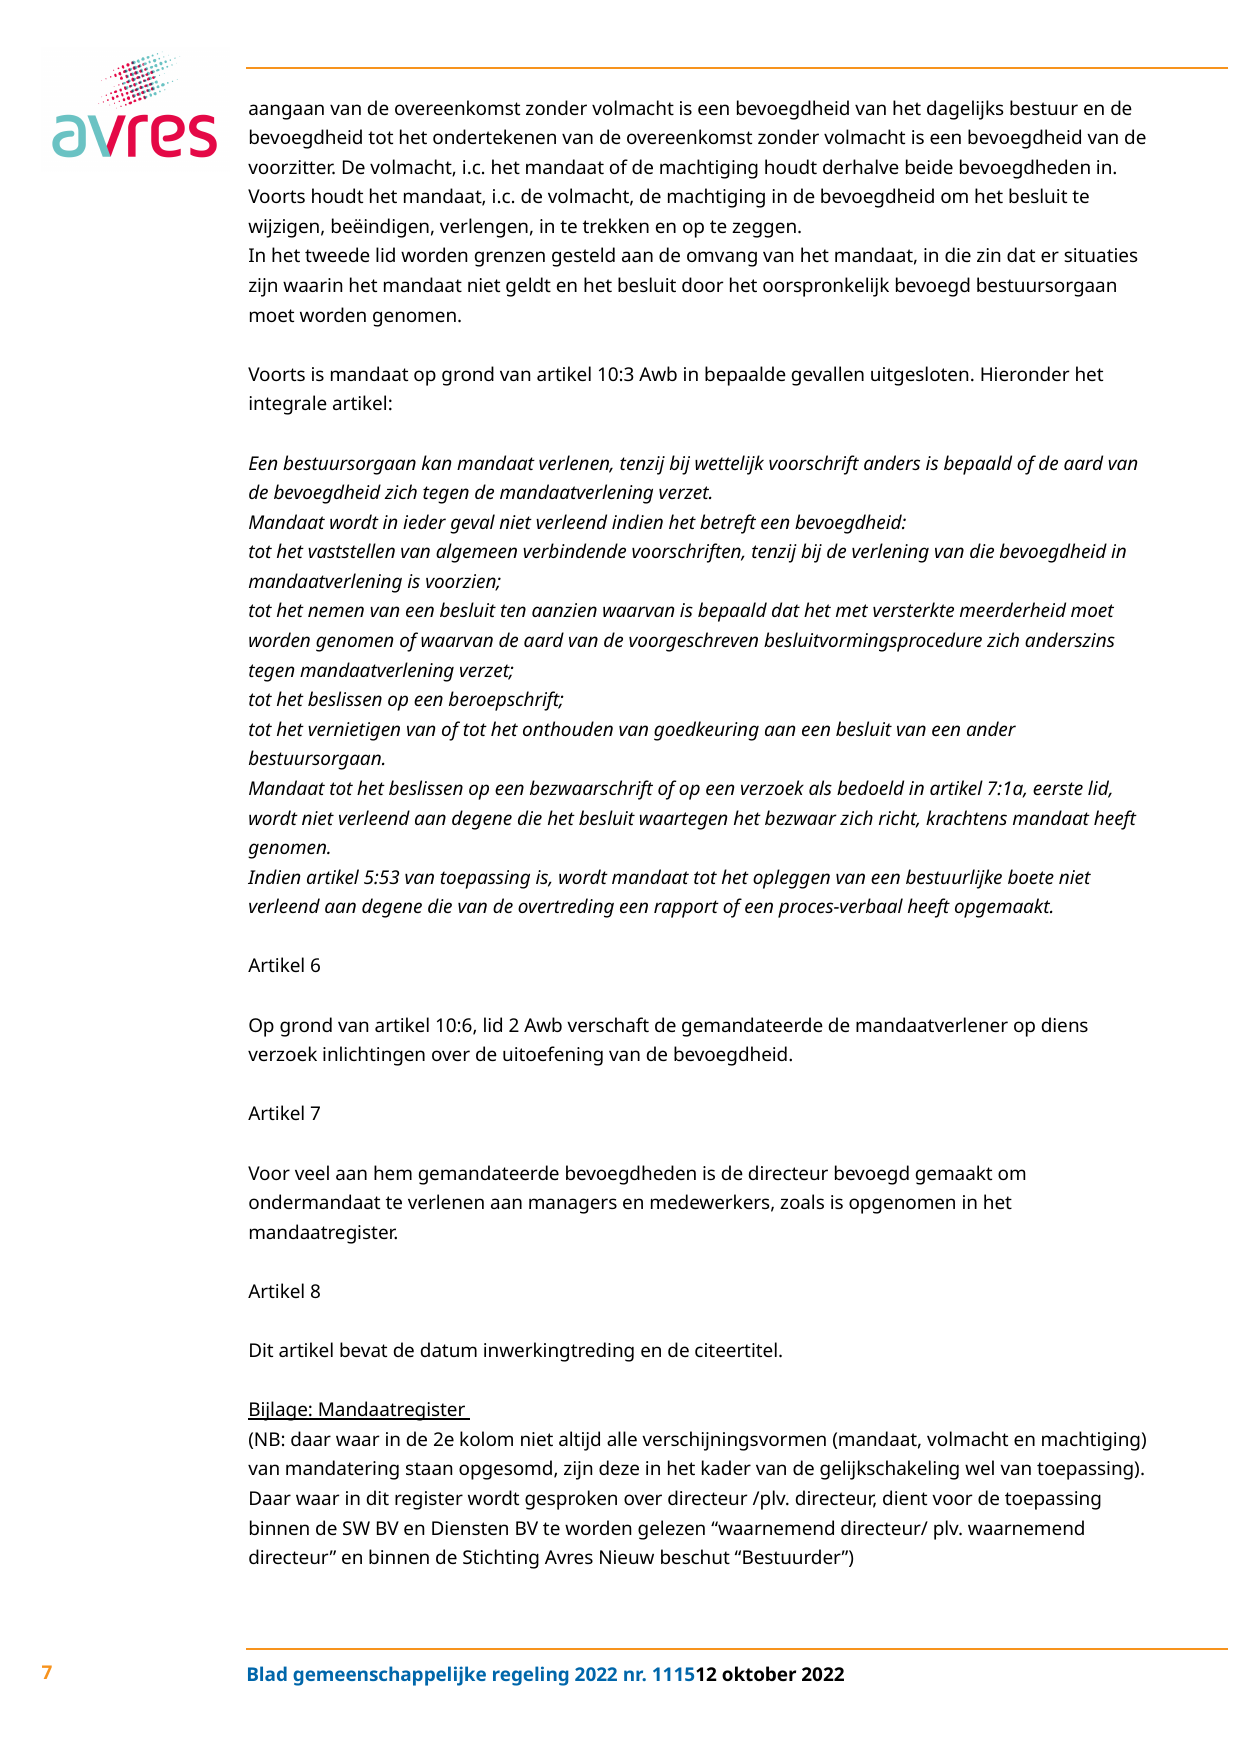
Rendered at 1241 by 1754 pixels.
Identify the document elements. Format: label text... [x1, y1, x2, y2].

text tot het nemen van een besluit ten aanzien waarvan is bepaald dat het met versterkte meerderheid moet worden genomen of waarvan de aard van de voorgeschreven besluitvormingsprocedure zich anderszins tegen mandaatverlening verzet; [248, 598, 1152, 683]
text Artikel 8 [248, 1278, 1152, 1304]
text Voorts is mandaat op grond van artikel 10:3 Awb in bepaalde gevallen uitgesloten. Hieronder het integrale artikel: [248, 361, 1152, 416]
text Bijlage: Mandaatregister [248, 1396, 1152, 1422]
text tot het beslissen op een beroepschrift; [248, 686, 1152, 712]
text Mandaat wordt in ieder geval niet verleend indien het betreft een bevoegdheid: [248, 509, 1152, 535]
picture [41, 47, 231, 172]
text tot het vernietigen van of tot het onthouden van goedkeuring aan een besluit van een ander bestuursorgaan. [248, 716, 1152, 771]
text Dit artikel bevat de datum inwerkingtreding en de citeertitel. [248, 1337, 1152, 1363]
text Op grond van artikel 10:6, lid 2 Awb verschaft de gemandateerde de mandaatverlener op diens verzoek inlichtingen over de uitoefening van de bevoegdheid. [248, 1012, 1152, 1067]
text Artikel 7 [248, 1101, 1152, 1126]
text Voor veel aan hem gemandateerde bevoegdheden is de directeur bevoegd gemaakt om ondermandaat te verlenen aan managers en medewerkers, zoals is opgenomen in het mandaatregister. [248, 1160, 1152, 1245]
text aangaan van de overeenkomst zonder volmacht is een bevoegdheid van het dagelijks bestuur en de bevoegdheid tot het ondertekenen van de overeenkomst zonder volmacht is een bevoegdheid van de voorzitter. De volmacht, i.c. het mandaat of de machtiging houdt derhalve beide bevoegdheden in. Voorts houdt het mandaat, i.c. de volmacht, de machtiging in de bevoegdheid om het besluit te wijzigen, beëindigen, verlengen, in te trekken en op te zeggen. [248, 95, 1152, 239]
text Mandaat tot het beslissen op een bezwaarschrift of op een verzoek als bedoeld in artikel 7:1a, eerste lid, wordt niet verleend aan degene die het besluit waartegen het bezwaar zich richt, krachtens mandaat heeft genomen. [248, 775, 1152, 860]
text In het tweede lid worden grenzen gesteld aan de omvang van het mandaat, in die zin dat er situaties zijn waarin het mandaat niet geldt en het besluit door het oorspronkelijk bevoegd bestuursorgaan moet worden genomen. [248, 243, 1152, 328]
text (NB: daar waar in de 2e kolom niet altijd alle verschijningsvormen (mandaat, volmacht en machtiging) van mandatering staan opgesomd, zijn deze in het kader van de gelijkschakeling wel van toepassing). Daar waar in dit register wordt gesproken over directeur /plv. directeur, dient voor de toepassing binnen de SW BV en Diensten BV te worden gelezen “waarnemend directeur/ plv. waarnemend directeur” en binnen de Stichting Avres Nieuw beschut “Bestuurder”) [248, 1426, 1152, 1570]
text Artikel 6 [248, 953, 1152, 978]
text tot het vaststellen van algemeen verbindende voorschriften, tenzij bij de verlening van die bevoegdheid in mandaatverlening is voorzien; [248, 538, 1152, 594]
text Een bestuursorgaan kan mandaat verlenen, tenzij bij wettelijk voorschrift anders is bepaald of de aard van de bevoegdheid zich tegen de mandaatverlening verzet. [248, 450, 1152, 505]
text Indien artikel 5:53 van toepassing is, wordt mandaat tot het opleggen van een bestuurlijke boete niet verleend aan degene die van de overtreding een rapport of een proces-verbaal heeft opgemaakt. [248, 864, 1152, 919]
